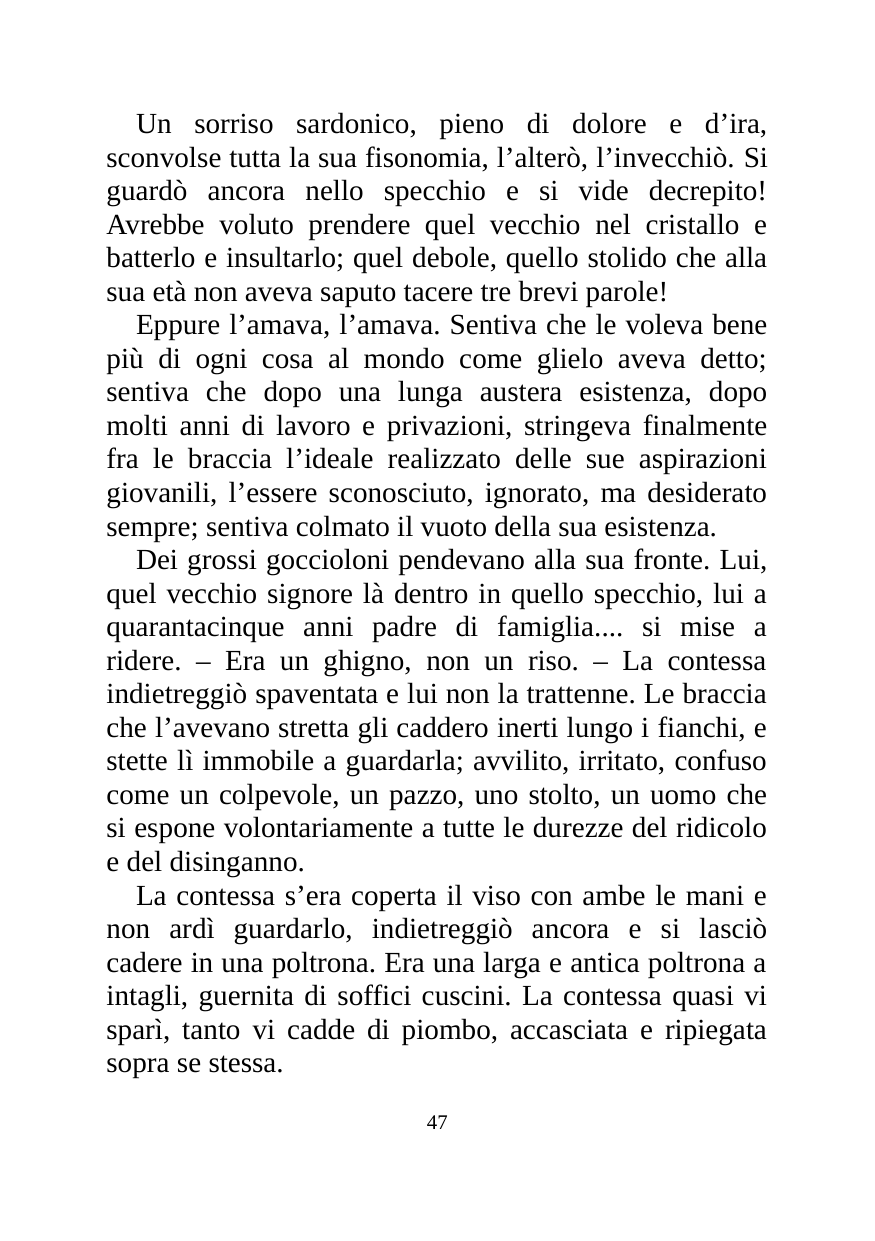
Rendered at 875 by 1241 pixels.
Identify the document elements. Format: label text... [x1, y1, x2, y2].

text La contessa s’era coperta il viso con ambe le mani e non ardì guardarlo, indietreggiò ancora e si lasciò cadere in una poltrona. Era una larga e antica poltrona a intagli, guernita di soffici cuscini. La contessa quasi vi sparì, tanto vi cadde di piombo, accasciata e ripiegata sopra se stessa. [106, 878, 768, 1079]
text Dei grossi goccioloni pendevano alla sua fronte. Lui, quel vecchio signore là dentro in quello specchio, lui a quarantacinque anni padre di famiglia.... si mise a ridere. – Era un ghigno, non un riso. – La contessa indietreggiò spaventata e lui non la trattenne. Le braccia che l’avevano stretta gli caddero inerti lungo i fianchi, e stette lì immobile a guardarla; avvilito, irritato, confuso come un colpevole, un pazzo, uno stolto, un uomo che si espone volontariamente a tutte le durezze del ridicolo e del disinganno. [106, 542, 768, 878]
text Eppure l’amava, l’amava. Sentiva che le voleva bene più di ogni cosa al mondo come glielo aveva detto; sentiva che dopo una lunga austera esistenza, dopo molti anni di lavoro e privazioni, stringeva finalmente fra le braccia l’ideale realizzato delle sue aspirazioni giovanili, l’essere sconosciuto, ignorato, ma desiderato sempre; sentiva colmato il vuoto della sua esistenza. [106, 307, 768, 542]
text Un sorriso sardonico, pieno di dolore e d’ira, sconvolse tutta la sua fisonomia, l’alterò, l’invecchiò. Si guardò ancora nello specchio e si vide decrepito! Avrebbe voluto prendere quel vecchio nel cristallo e batterlo e insultarlo; quel debole, quello stolido che alla sua età non aveva saputo tacere tre brevi parole! [106, 106, 768, 307]
